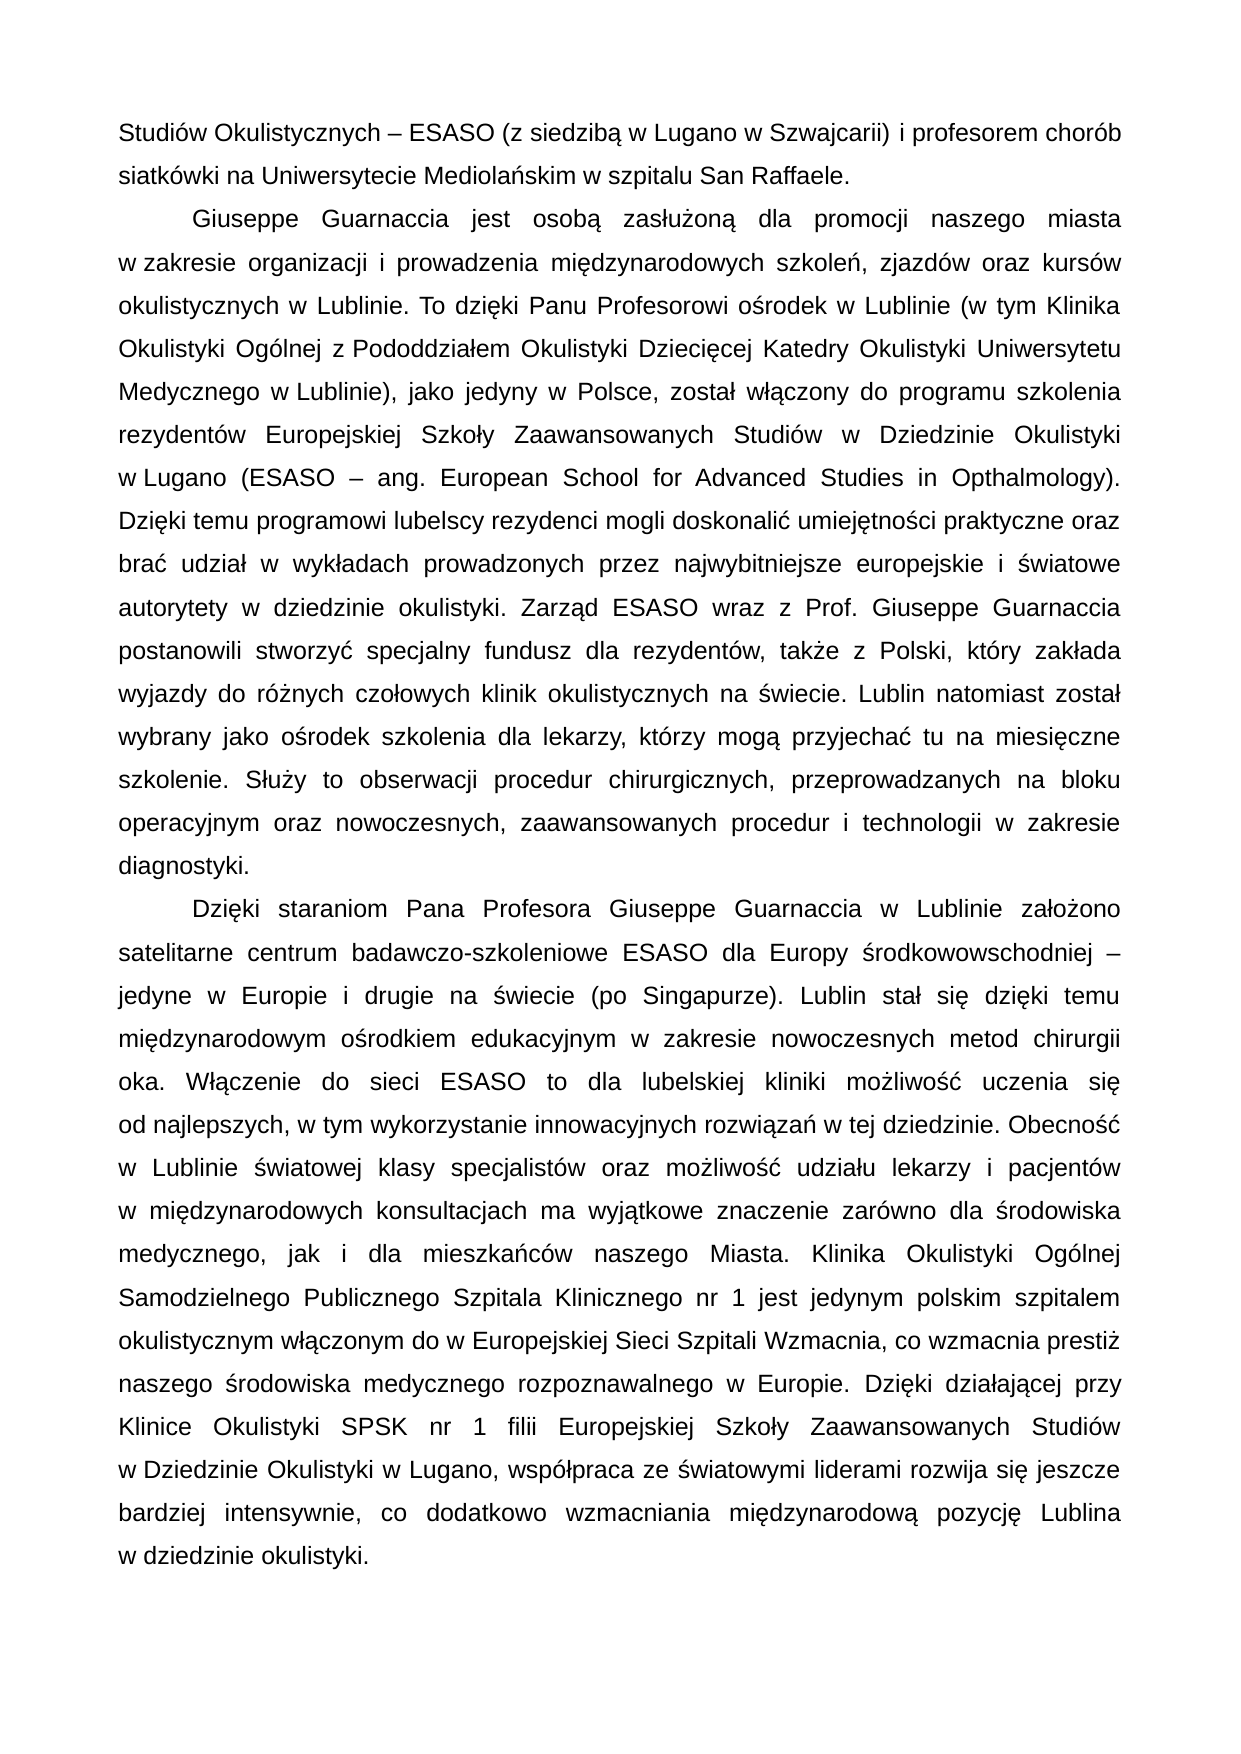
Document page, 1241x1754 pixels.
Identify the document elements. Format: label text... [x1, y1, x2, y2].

text Giuseppe Guarnaccia jest osobą zasłużoną dla promocji naszego miasta w zakresie organizacji i prowadzenia międzynarodowych szkoleń, zjazdów oraz kursów okulistycznych w Lublinie. To dzięki Panu Profesorowi ośrodek w Lublinie (w tym Klinika Okulistyki Ogólnej z Pododdziałem Okulistyki Dziecięcej Katedry Okulistyki Uniwersytetu Medycznego w Lublinie), jako jedyny w Polsce, został włączony do programu szkolenia rezydentów Europejskiej Szkoły Zaawansowanych Studiów w Dziedzinie Okulistyki w Lugano (ESASO – ang. European School for Advanced Studies in Opthalmology). Dzięki temu programowi lubelscy rezydenci mogli doskonalić umiejętności praktyczne oraz brać udział w wykładach prowadzonych przez najwybitniejsze europejskie i światowe autorytety w dziedzinie okulistyki. Zarząd ESASO wraz z Prof. Giuseppe Guarnaccia postanowili stworzyć specjalny fundusz dla rezydentów, także z Polski, który zakłada wyjazdy do różnych czołowych klinik okulistycznych na świecie. Lublin natomiast został wybrany jako ośrodek szkolenia dla lekarzy, którzy mogą przyjechać tu na miesięczne szkolenie. Służy to obserwacji procedur chirurgicznych, przeprowadzanych na bloku operacyjnym oraz nowoczesnych, zaawansowanych procedur i technologii w zakresie diagnostyki. [118, 204, 1122, 880]
text Dzięki staraniom Pana Profesora Giuseppe Guarnaccia w Lublinie założono satelitarne centrum badawczo-szkoleniowe ESASO dla Europy środkowowschodniej – jedyne w Europie i drugie na świecie (po Singapurze). Lublin stał się dzięki temu międzynarodowym ośrodkiem edukacyjnym w zakresie nowoczesnych metod chirurgii oka. Włączenie do sieci ESASO to dla lubelskiej kliniki możliwość uczenia się od najlepszych, w tym wykorzystanie innowacyjnych rozwiązań w tej dziedzinie. Obecność w Lublinie światowej klasy specjalistów oraz możliwość udziału lekarzy i pacjentów w międzynarodowych konsultacjach ma wyjątkowe znaczenie zarówno dla środowiska medycznego, jak i dla mieszkańców naszego Miasta. Klinika Okulistyki Ogólnej Samodzielnego Publicznego Szpitala Klinicznego nr 1 jest jedynym polskim szpitalem okulistycznym włączonym do w Europejskiej Sieci Szpitali Wzmacnia, co wzmacnia prestiż naszego środowiska medycznego rozpoznawalnego w Europie. Dzięki działającej przy Klinice Okulistyki SPSK nr 1 filii Europejskiej Szkoły Zaawansowanych Studiów w Dziedzinie Okulistyki w Lugano, współpraca ze światowymi liderami rozwija się jeszcze bardziej intensywnie, co dodatkowo wzmacniania międzynarodową pozycję Lublina w dziedzinie okulistyki. [118, 894, 1122, 1570]
text Studiów Okulistycznych – ESASO (z siedzibą w Lugano w Szwajcarii) i profesorem chorób siatkówki na Uniwersytecie Mediolańskim w szpitalu San Raffaele. [118, 118, 1122, 190]
